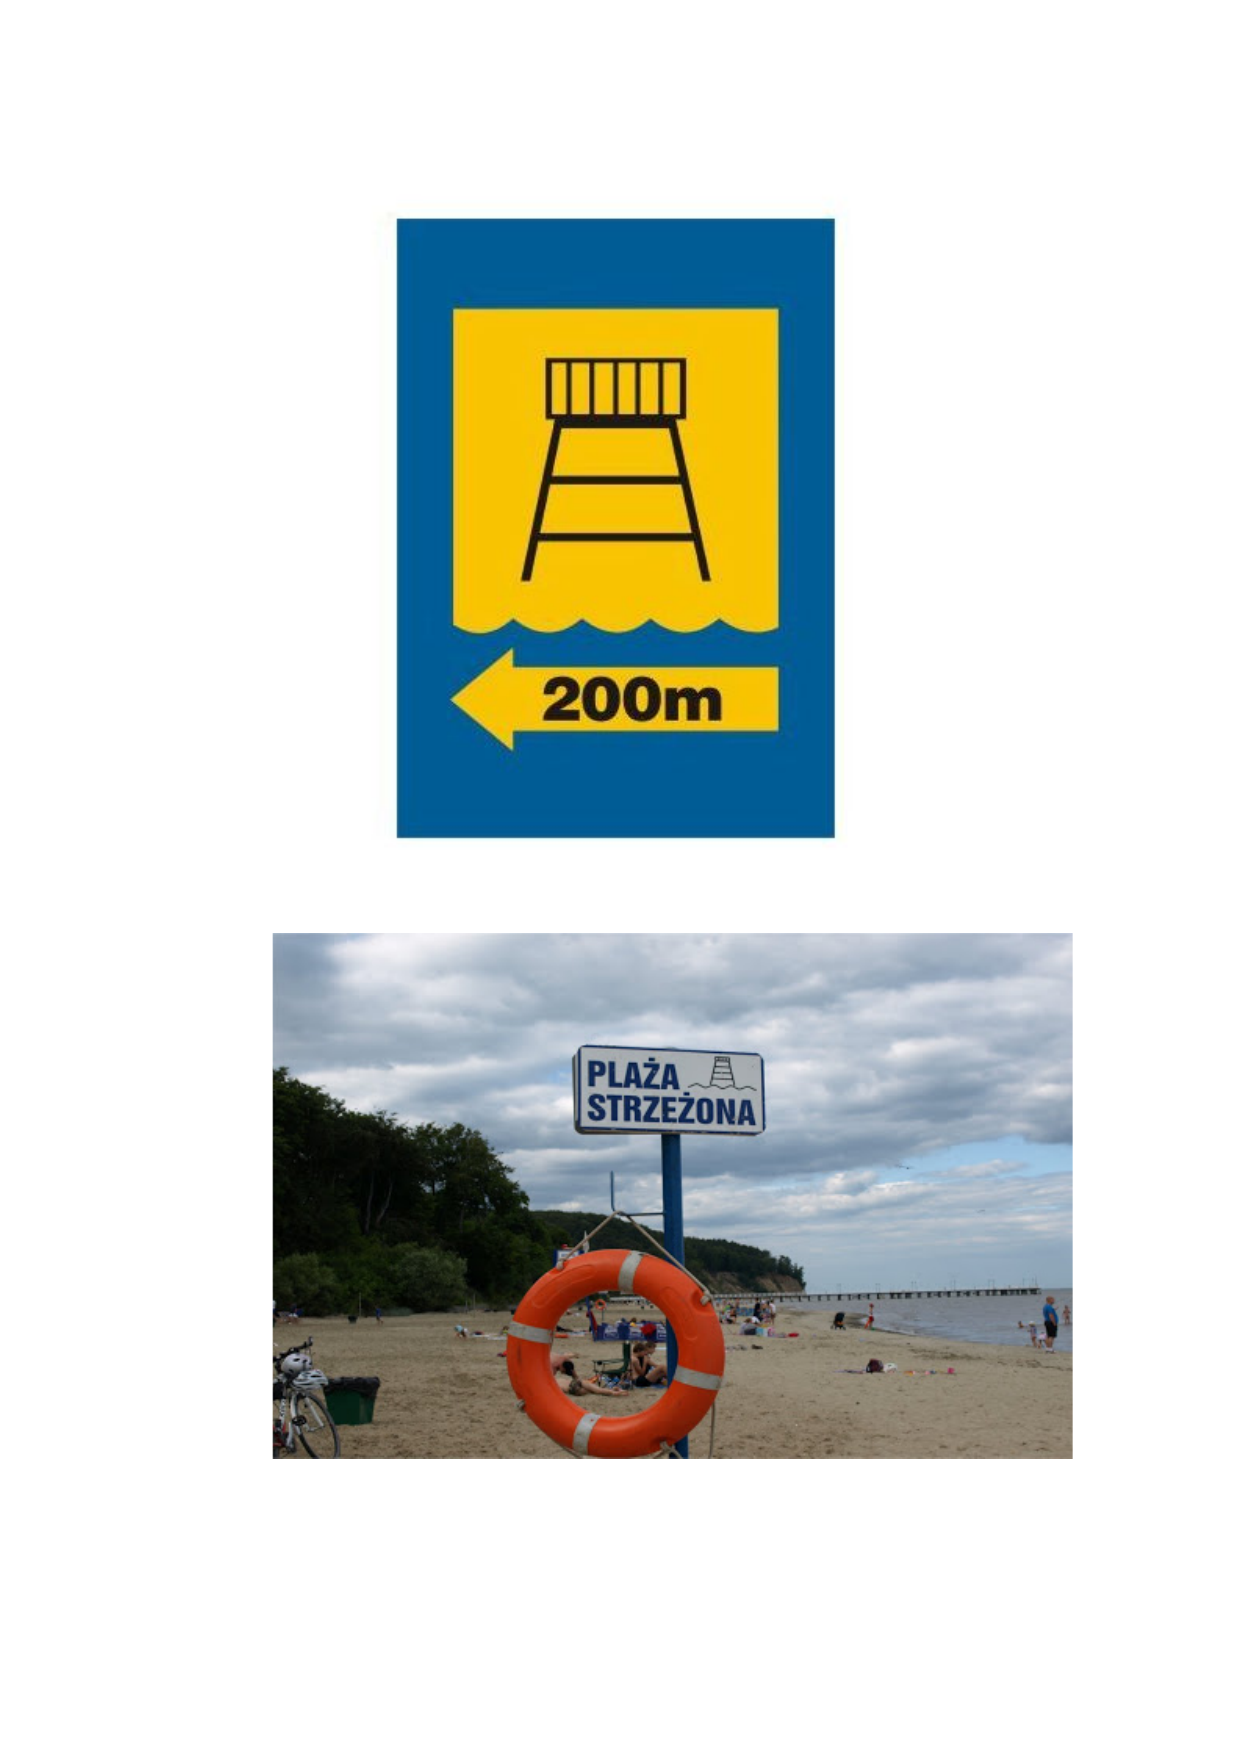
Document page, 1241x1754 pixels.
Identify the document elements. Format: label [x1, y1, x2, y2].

picture [222, 147, 1004, 929]
picture [272, 933, 1073, 1459]
